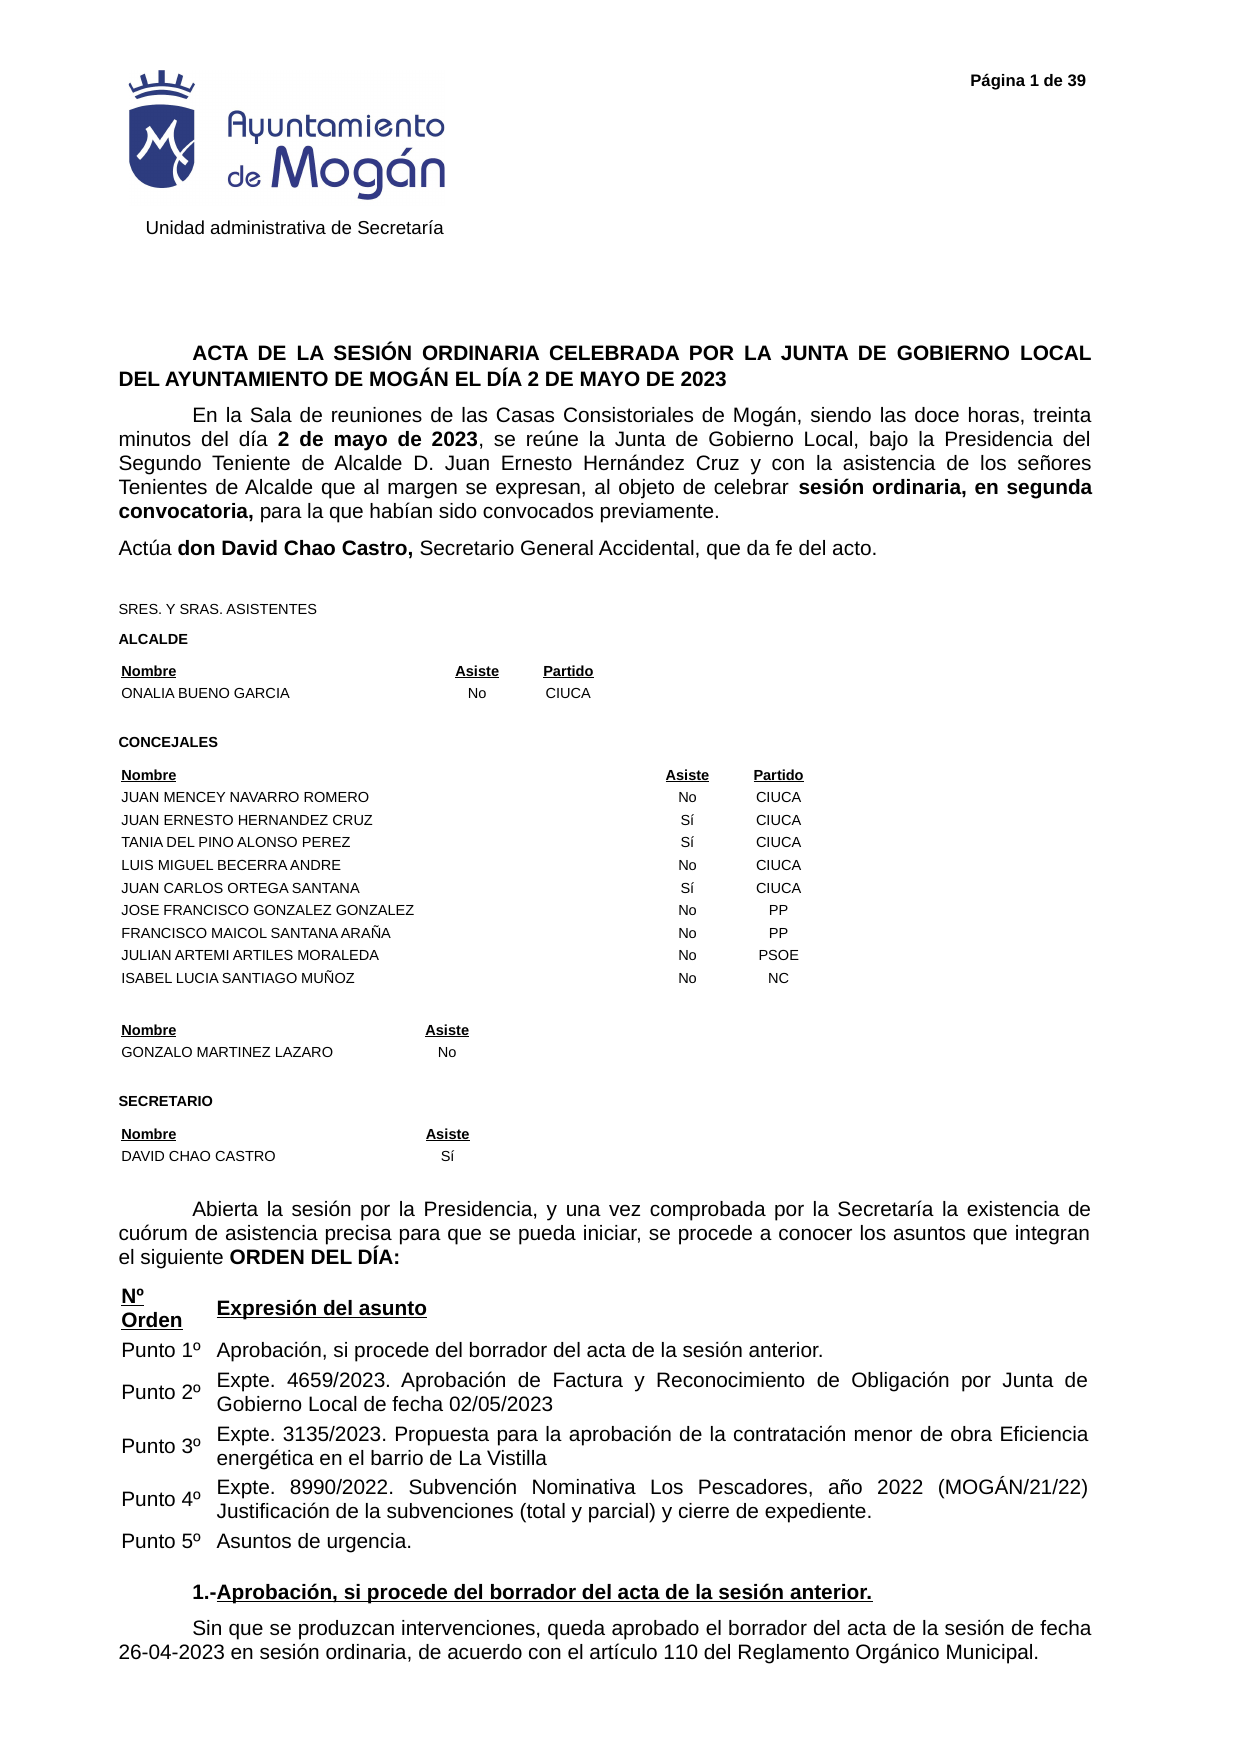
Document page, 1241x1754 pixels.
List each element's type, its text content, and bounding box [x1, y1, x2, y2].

text Sin que se produzcan intervenciones, queda aprobado el borrador del acta de la sesión de fecha 26-04-2023 en sesión ordinaria, de acuerdo con el artículo 110 del Reglamento Orgánico Municipal. [118, 1616, 1092, 1664]
table_cell Sí [647, 809, 728, 831]
table_cell Expte. 4659/2023. Aprobación de Factura y Reconocimiento de Obligación por Junta de Gobierno Local de fecha 02/05/2023 [214, 1365, 1092, 1418]
table_cell PSOE [728, 944, 829, 967]
table_header Partido [728, 763, 829, 786]
text En la Sala de reuniones de las Casas Consistoriales de Mogán, siendo las doce horas, treinta minutos del día 2 de mayo de 2023, se reúne la Junta de Gobierno Local, bajo la Presidencia del Segundo Teniente de Alcalde D. Juan Ernesto Hernández Cruz y con la asistencia de los señores Tenientes de Alcalde que al margen se expresan, al objeto de celebrar sesión ordinaria, en segunda convocatoria, para la que habían sido convocados previamente. [118, 403, 1092, 523]
table_cell Asuntos de urgencia. [214, 1526, 1092, 1556]
table_cell CIUCA [728, 786, 829, 808]
table_cell No [647, 899, 728, 922]
text Actúa don David Chao Castro, Secretario General Accidental, que da fe del acto. [118, 535, 1092, 559]
table_cell FRANCISCO MAICOL SANTANA ARAÑA [118, 922, 647, 944]
table_cell No [647, 967, 728, 989]
text Abierta la sesión por la Presidencia, y una vez comprobada por la Secretaría la existencia de cuórum de asistencia precisa para que se pueda iniciar, se procede a conocer los asuntos que integran el siguiente ORDEN DEL DÍA: [118, 1197, 1092, 1269]
table_header Asiste [405, 1019, 489, 1041]
table_cell No [647, 854, 728, 876]
table_cell Punto 4º [118, 1472, 213, 1526]
table_cell No [647, 786, 728, 808]
table_cell DAVID CHAO CASTRO [118, 1145, 406, 1168]
table_cell No [405, 1041, 489, 1064]
table_header Asiste [437, 660, 517, 682]
table_cell Expte. 3135/2023. Propuesta para la aprobación de la contratación menor de obra Eficiencia energética en el barrio de La Vistilla [214, 1419, 1092, 1472]
table_cell Punto 2º [118, 1365, 213, 1418]
text ALCALDE [118, 630, 1092, 647]
picture [128, 70, 445, 206]
table_cell No [647, 922, 728, 944]
table_header Nº Orden [118, 1281, 213, 1335]
table_header Asiste [647, 763, 728, 786]
table_cell ONALIA BUENO GARCIA [118, 682, 437, 705]
table_cell Expte. 8990/2022. Subvención Nominativa Los Pescadores, año 2022 (MOGÁN/21/22) Justificación de la subvenciones (total y parcial) y cierre de expediente. [214, 1472, 1092, 1526]
table_cell JUAN CARLOS ORTEGA SANTANA [118, 876, 647, 899]
table_cell CIUCA [728, 831, 829, 854]
table_cell PP [728, 899, 829, 922]
text SECRETARIO [118, 1093, 1092, 1110]
table_cell LUIS MIGUEL BECERRA ANDRE [118, 854, 647, 876]
table_cell CIUCA [728, 876, 829, 899]
table_header Expresión del asunto [214, 1281, 1092, 1335]
table_cell No [437, 682, 517, 705]
table_header Nombre [118, 660, 437, 682]
table_header Nombre [118, 1123, 406, 1145]
table_cell Punto 1º [118, 1335, 213, 1365]
table_header Nombre [118, 763, 647, 786]
table_cell JUAN ERNESTO HERNANDEZ CRUZ [118, 809, 647, 831]
table_cell JUAN MENCEY NAVARRO ROMERO [118, 786, 647, 808]
table_header Partido [517, 660, 619, 682]
table_cell CIUCA [728, 809, 829, 831]
table_cell Sí [647, 876, 728, 899]
table_cell NC [728, 967, 829, 989]
table_cell GONZALO MARTINEZ LAZARO [118, 1041, 405, 1064]
text SRES. Y SRAS. ASISTENTES [118, 601, 1092, 618]
table_header Asiste [406, 1123, 489, 1145]
table_cell No [647, 944, 728, 967]
table_cell JOSE FRANCISCO GONZALEZ GONZALEZ [118, 899, 647, 922]
table_cell Punto 3º [118, 1419, 213, 1472]
table_cell Punto 5º [118, 1526, 213, 1556]
table_cell ISABEL LUCIA SANTIAGO MUÑOZ [118, 967, 647, 989]
table_cell CIUCA [517, 682, 619, 705]
table_header Nombre [118, 1019, 405, 1041]
table_cell PP [728, 922, 829, 944]
table_cell Sí [647, 831, 728, 854]
table_cell TANIA DEL PINO ALONSO PEREZ [118, 831, 647, 854]
table_cell Sí [406, 1145, 489, 1168]
table_cell Aprobación, si procede del borrador del acta de la sesión anterior. [214, 1335, 1092, 1365]
table_cell JULIAN ARTEMI ARTILES MORALEDA [118, 944, 647, 967]
text ACTA DE LA SESIÓN ORDINARIA CELEBRADA POR LA JUNTA DE GOBIERNO LOCAL DEL AYUNTAMIENTO DE MOGÁN EL DÍA 2 DE MAYO DE 2023 [118, 335, 1092, 391]
table_cell CIUCA [728, 854, 829, 876]
text CONCEJALES [118, 734, 1092, 751]
text 1.-Aprobación, si procede del borrador del acta de la sesión anterior. [118, 1556, 1092, 1604]
